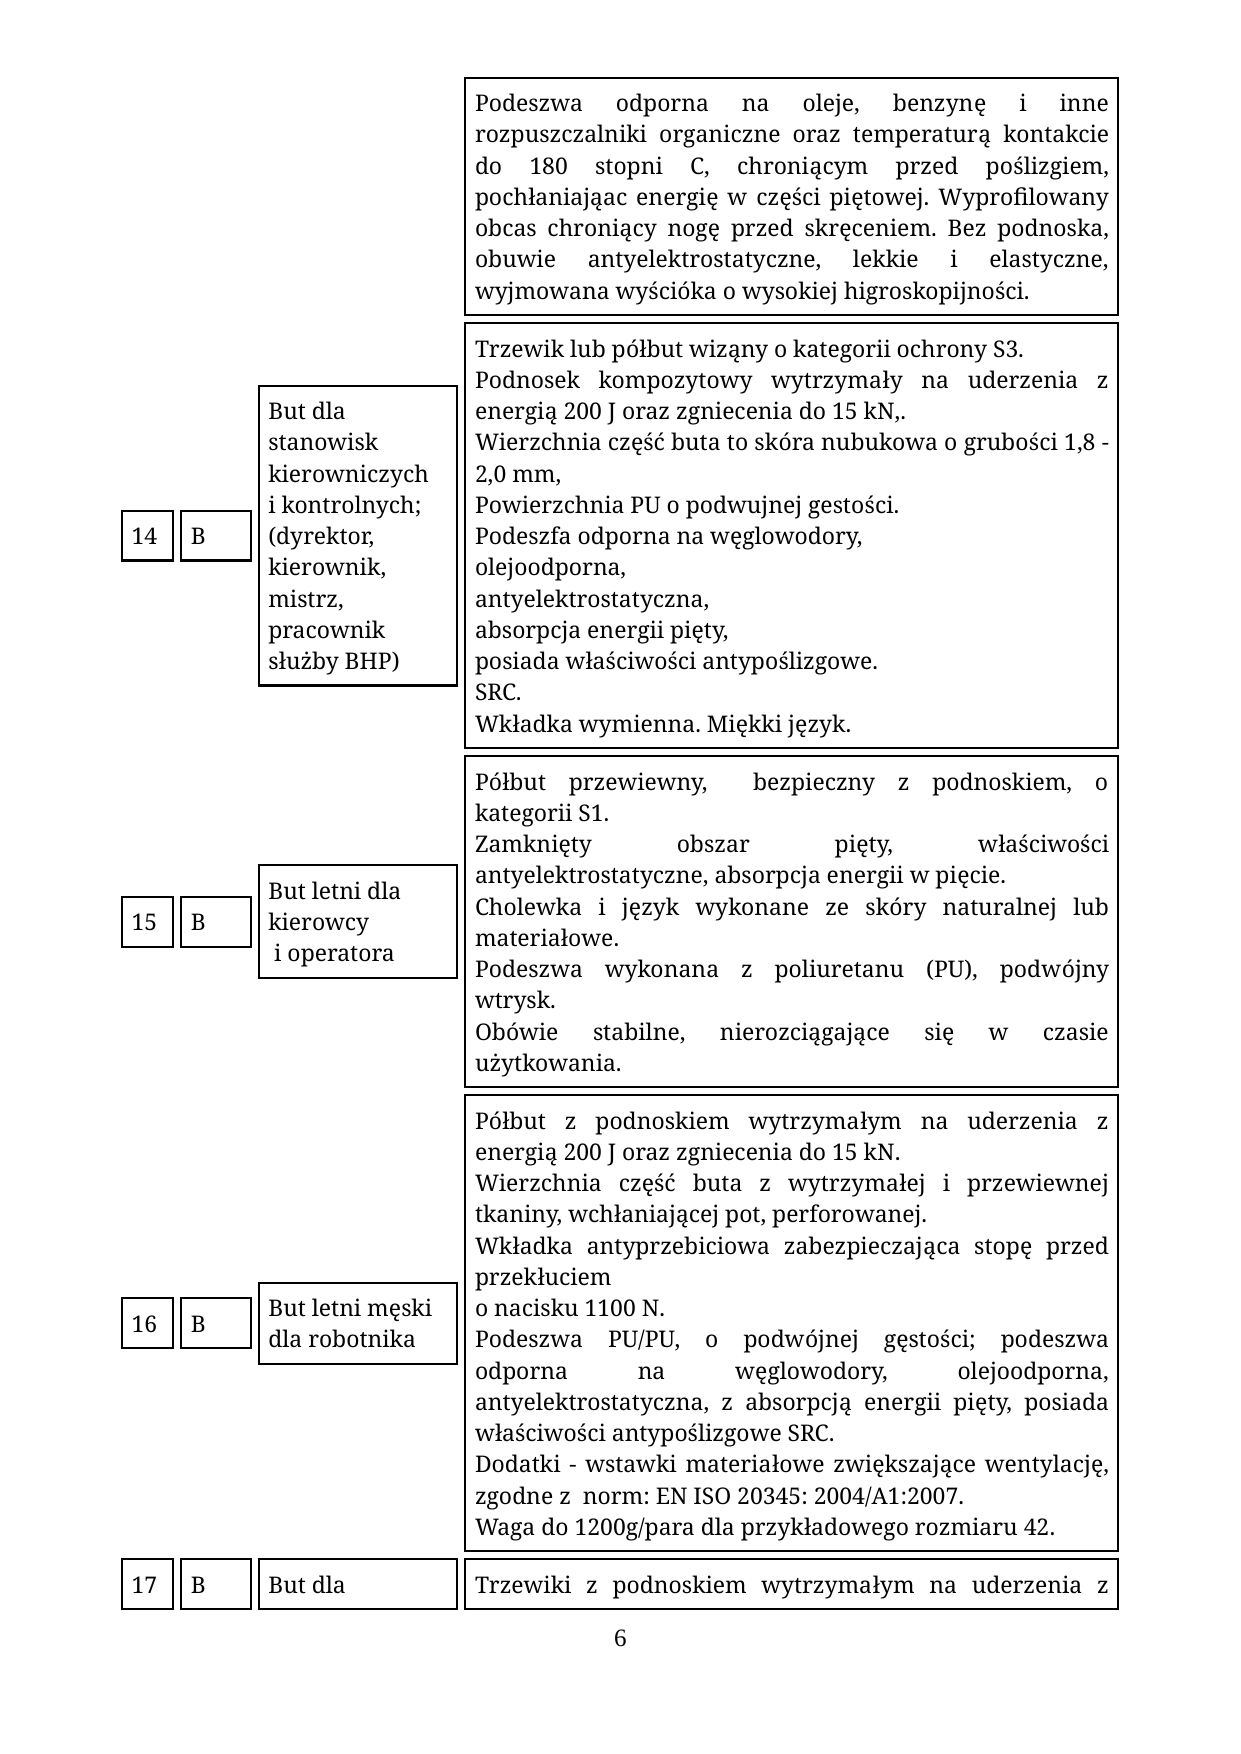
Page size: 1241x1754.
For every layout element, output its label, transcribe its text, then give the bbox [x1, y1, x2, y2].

table_cell Podeszwa odporna na oleje, benzynę i inne rozpuszczalniki organiczne oraz temperaturą kontakcie do 180 stopni C, chroniącym przed poślizgiem, pochłaniająac energię w części piętowej. Wyprofilowany obcas chroniący nogę przed skręceniem. Bez podnoska, obuwie antyelektrostatyczne, lekkie i elastyczne, wyjmowana wyścióka o wysokiej higroskopijności. [461, 74, 1122, 319]
table_cell 16 [118, 1091, 177, 1555]
table_cell B [177, 752, 255, 1091]
table_cell But dla [255, 1555, 461, 1613]
table_cell B [177, 1555, 255, 1613]
table_cell Półbut z podnoskiem wytrzymałym na uderzenia z energią 200 J oraz zgniecenia do 15 kN. Wierzchnia część buta z wytrzymałej i przewiewnej tkaniny, wchłaniającej pot, perforowanej. Wkładka antyprzebiciowa zabezpieczająca stopę przed przekłuciem o nacisku 1100 N. Podeszwa PU/PU, o podwójnej gęstości; podeszwa odporna na węglowodory, olejoodporna, antyelektrostatyczna, z absorpcją energii pięty, posiada właściwości antypoślizgowe SRC. Dodatki - wstawki materiałowe zwiększające wentylację, zgodne z norm: EN ISO 20345: 2004/A1:2007. Waga do 1200g/para dla przykładowego rozmiaru 42. [461, 1091, 1122, 1555]
table_cell B [177, 1091, 255, 1555]
table_cell Trzewiki z podnoskiem wytrzymałym na uderzenia z [461, 1555, 1122, 1613]
table_cell B [177, 319, 255, 752]
table_cell 14 [118, 319, 177, 752]
table_cell But letni dla kierowcy i operatora [255, 752, 461, 1091]
table_cell Trzewik lub półbut wiząny o kategorii ochrony S3. Podnosek kompozytowy wytrzymały na uderzenia z energią 200 J oraz zgniecenia do 15 kN,. Wierzchnia część buta to skóra nubukowa o grubości 1,8 - 2,0 mm, Powierzchnia PU o podwujnej gestości. Podeszfa odporna na węglowodory, olejoodporna, antyelektrostatyczna, absorpcja energii pięty, posiada właściwości antypoślizgowe. SRC. Wkładka wymienna. Miękki język. [461, 319, 1122, 752]
table_cell But letni męski dla robotnika [255, 1091, 461, 1555]
table_cell Półbut przewiewny, bezpieczny z podnoskiem, o kategorii S1. Zamknięty obszar pięty, właściwości antyelektrostatyczne, absorpcja energii w pięcie. Cholewka i język wykonane ze skóry naturalnej lub materiałowe. Podeszwa wykonana z poliuretanu (PU), podwójny wtrysk. Obówie stabilne, nierozciągające się w czasie użytkowania. [461, 752, 1122, 1091]
table_cell [177, 74, 255, 319]
table_cell [118, 74, 177, 319]
table_cell 15 [118, 752, 177, 1091]
table_cell But dla stanowisk kierowniczych i kontrolnych; (dyrektor, kierownik, mistrz, pracownik służby BHP) [255, 319, 461, 752]
table_cell 17 [118, 1555, 177, 1613]
table_cell [255, 74, 461, 319]
